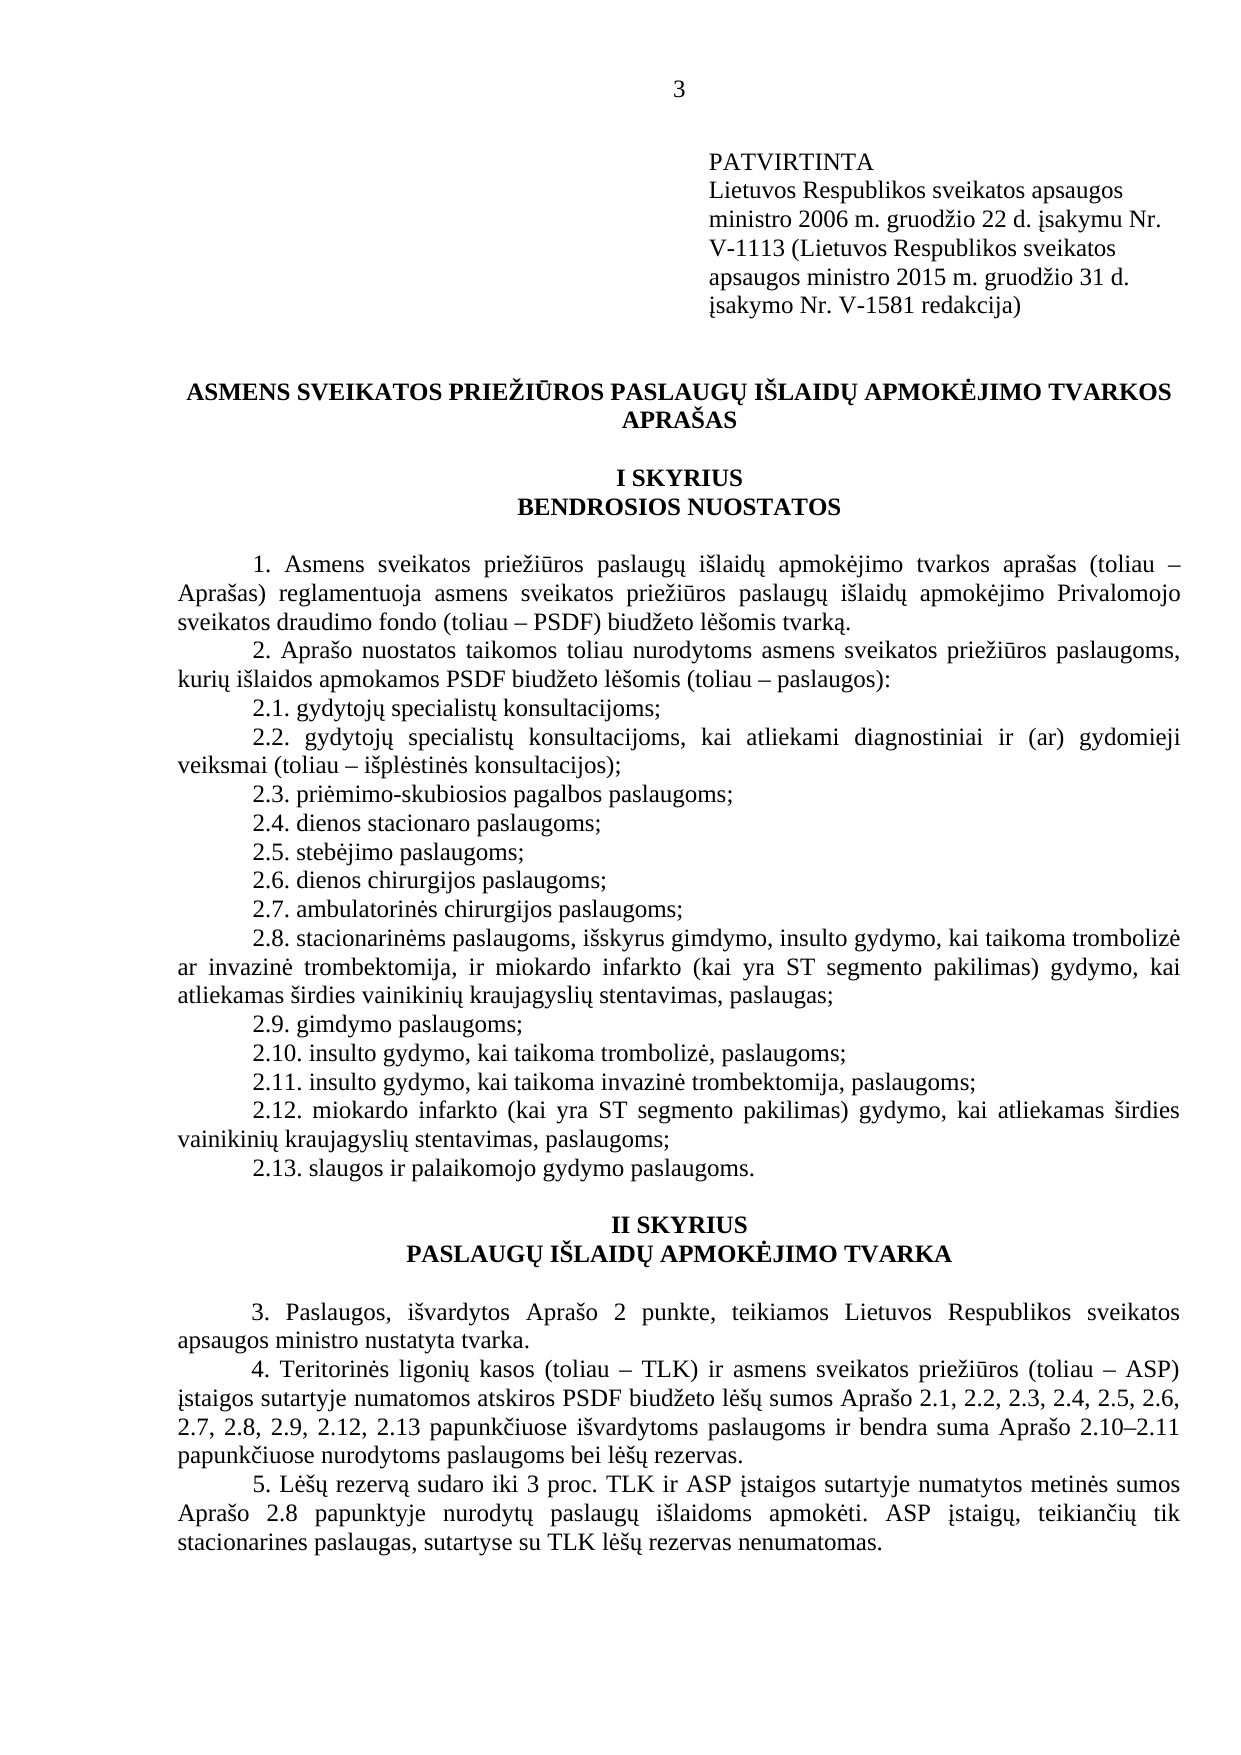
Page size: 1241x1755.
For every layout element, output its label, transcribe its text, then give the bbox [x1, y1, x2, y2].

text 4. Teritorinės ligonių kasos (toliau – TLK) ir asmens sveikatos priežiūros (toliau – ASP) įstaigos sutartyje numatomos atskiros PSDF biudžeto lėšų sumos Aprašo 2.1, 2.2, 2.3, 2.4, 2.5, 2.6, 2.7, 2.8, 2.9, 2.12, 2.13 papunkčiuose išvardytoms paslaugoms ir bendra suma Aprašo 2.10–2.11 papunkčiuose nurodytoms paslaugoms bei lėšų rezervas. [177, 1354, 1181, 1469]
text 2.6. dienos chirurgijos paslaugoms; [177, 866, 1181, 894]
text 2.8. stacionarinėms paslaugoms, išskyrus gimdymo, insulto gydymo, kai taikoma trombolizė ar invazinė trombektomija, ir miokardo infarkto (kai yra ST segmento pakilimas) gydymo, kai atliekamas širdies vainikinių kraujagyslių stentavimas, paslaugas; [177, 923, 1181, 1009]
text 3. Paslaugos, išvardytos Aprašo 2 punkte, teikiamos Lietuvos Respublikos sveikatos apsaugos ministro nustatyta tvarka. [177, 1297, 1181, 1354]
text 2. Aprašo nuostatos taikomos toliau nurodytoms asmens sveikatos priežiūros paslaugoms, kurių išlaidos apmokamos PSDF biudžeto lėšomis (toliau – paslaugos): [177, 636, 1181, 693]
text 2.4. dienos stacionaro paslaugoms; [177, 808, 1181, 837]
text Lietuvos Respublikos sveikatos apsaugos ministro 2006 m. gruodžio 22 d. įsakymu Nr. V-1113 (Lietuvos Respublikos sveikatos apsaugos ministro 2015 m. gruodžio 31 d. įsakymo Nr. V-1581 redakcija) [709, 176, 1181, 319]
text II SKYRIUS [177, 1211, 1181, 1239]
text 5. Lėšų rezervą sudaro iki 3 proc. TLK ir ASP įstaigos sutartyje numatytos metinės sumos Aprašo 2.8 papunktyje nurodytų paslaugų išlaidoms apmokėti. ASP įstaigų, teikiančių tik stacionarines paslaugas, sutartyse su TLK lėšų rezervas nenumatomas. [177, 1469, 1181, 1556]
text I SKYRIUS [177, 463, 1181, 492]
text PASLAUGŲ IŠLAIDŲ APMOKĖJIMO TVARKA [177, 1239, 1181, 1268]
text 2.9. gimdymo paslaugoms; [177, 1009, 1181, 1038]
text 2.2. gydytojų specialistų konsultacijoms, kai atliekami diagnostiniai ir (ar) gydomieji veiksmai (toliau – išplėstinės konsultacijos); [177, 722, 1181, 779]
text 2.10. insulto gydymo, kai taikoma trombolizė, paslaugoms; [177, 1038, 1181, 1067]
text ASMENS SVEIKATOS PRIEŽIŪROS PASLAUGŲ IŠLAIDŲ APMOKĖJIMO TVARKOS APRAŠAS [177, 377, 1181, 434]
text 2.3. priėmimo-skubiosios pagalbos paslaugoms; [177, 779, 1181, 808]
text 2.11. insulto gydymo, kai taikoma invazinė trombektomija, paslaugoms; [177, 1067, 1181, 1096]
text PATVIRTINTA [709, 147, 1181, 176]
text 2.13. slaugos ir palaikomojo gydymo paslaugoms. [177, 1153, 1181, 1182]
text 2.12. miokardo infarkto (kai yra ST segmento pakilimas) gydymo, kai atliekamas širdies vainikinių kraujagyslių stentavimas, paslaugoms; [177, 1096, 1181, 1153]
text 2.7. ambulatorinės chirurgijos paslaugoms; [177, 894, 1181, 923]
text 1. Asmens sveikatos priežiūros paslaugų išlaidų apmokėjimo tvarkos aprašas (toliau – Aprašas) reglamentuoja asmens sveikatos priežiūros paslaugų išlaidų apmokėjimo Privalomojo sveikatos draudimo fondo (toliau – PSDF) biudžeto lėšomis tvarką. [177, 549, 1181, 636]
text 2.1. gydytojų specialistų konsultacijoms; [177, 693, 1181, 722]
text BENDROSIOS NUOSTATOS [177, 492, 1181, 521]
text 2.5. stebėjimo paslaugoms; [177, 837, 1181, 866]
